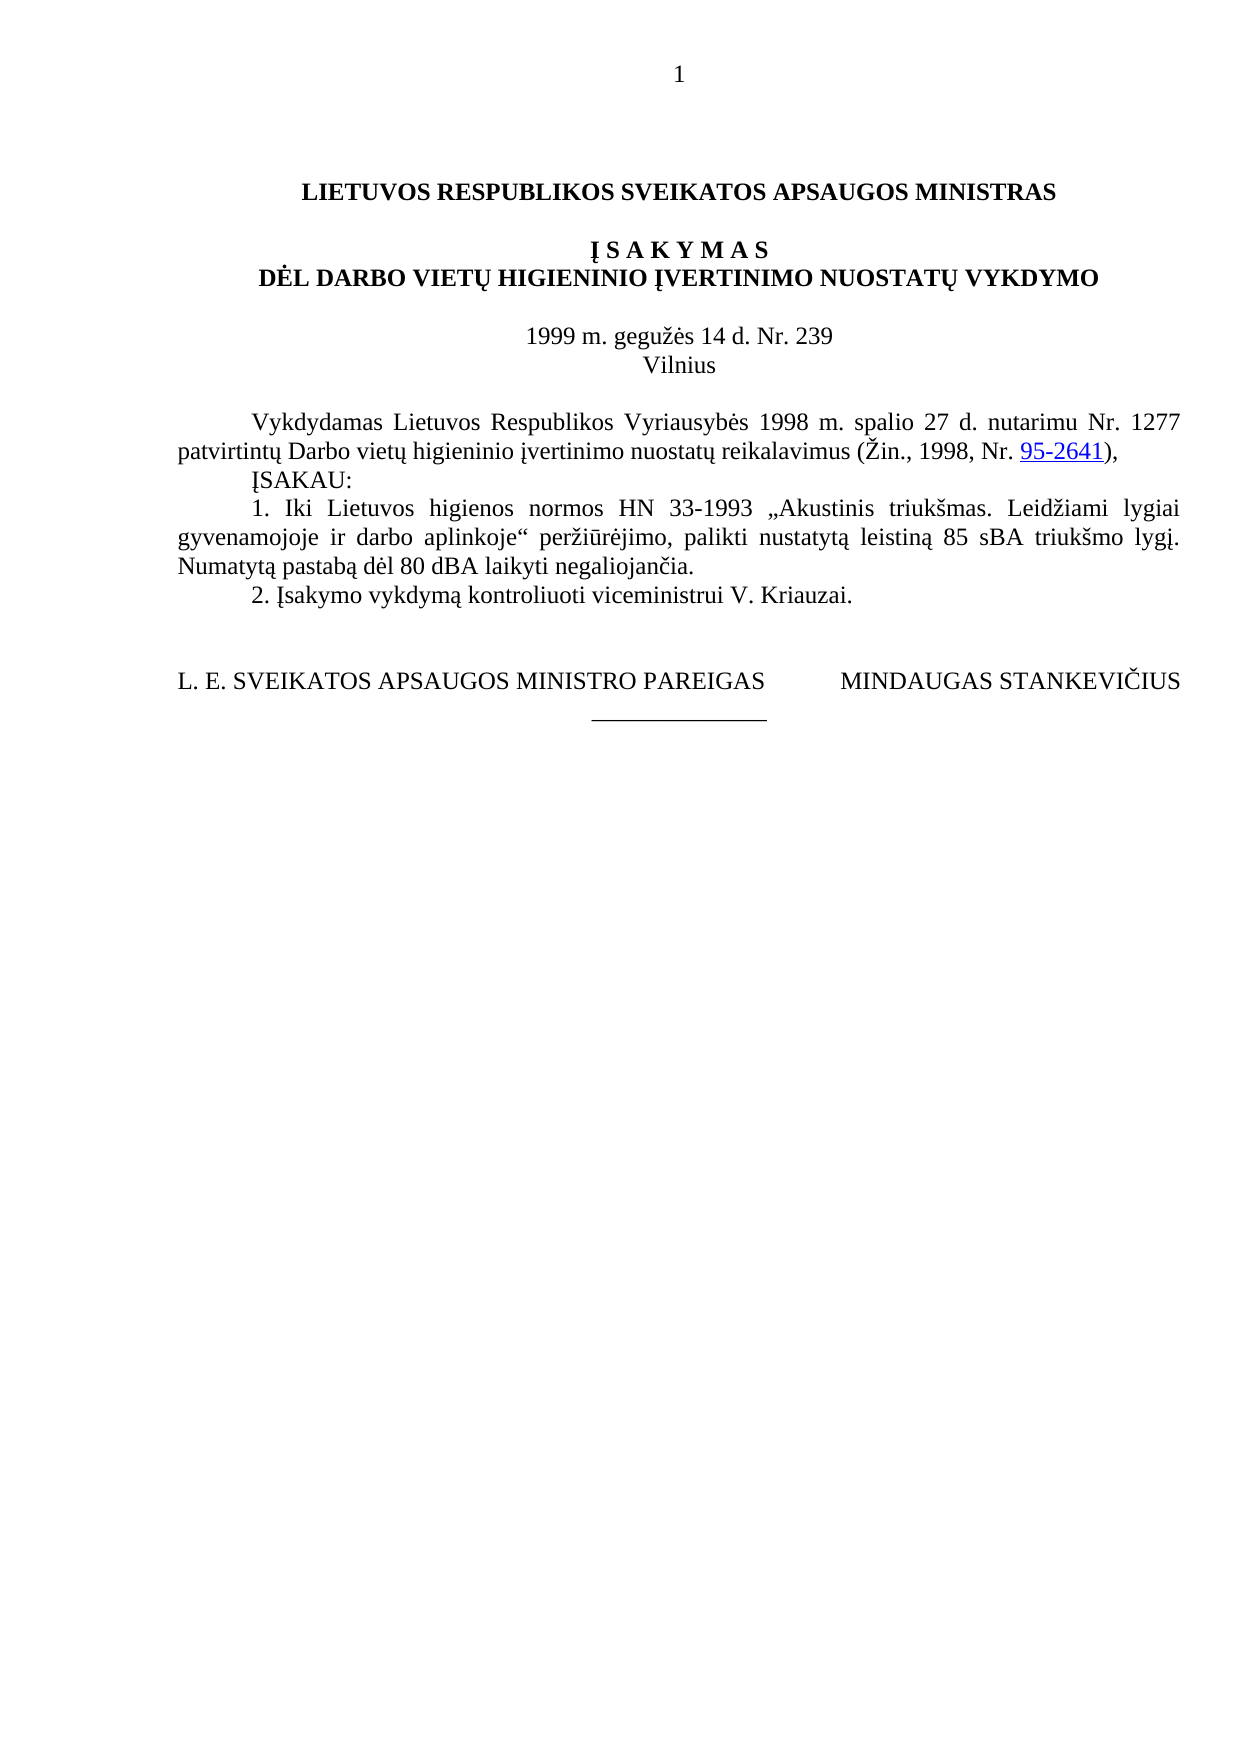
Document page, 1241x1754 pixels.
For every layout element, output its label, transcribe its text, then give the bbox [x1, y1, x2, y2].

text 1. Iki Lietuvos higienos normos HN 33-1993 „Akustinis triukšmas. Leidžiami lygiai gyvenamojoje ir darbo aplinkoje“ peržiūrėjimo, palikti nustatytą leistiną 85 sBA triukšmo lygį. Numatytą pastabą dėl 80 dBA laikyti negaliojančia. [177, 493, 1181, 580]
text Vilnius [177, 350, 1181, 378]
text 1999 m. gegužės 14 d. Nr. 239 [177, 321, 1181, 350]
text 2. Įsakymo vykdymą kontroliuoti viceministrui V. Kriauzai. [177, 580, 1181, 608]
text ______________ [177, 695, 1181, 723]
text ĮSAKAU: [177, 465, 1181, 493]
text Vykdydamas Lietuvos Respublikos Vyriausybės 1998 m. spalio 27 d. nutarimu Nr. 1277 patvirtintų Darbo vietų higieninio įvertinimo nuostatų reikalavimus (Žin., 1998, Nr. 95-2641), [177, 407, 1181, 465]
text L. E. SVEIKATOS APSAUGOS ministro pareigas Mindaugas Stankevičius [177, 666, 1181, 695]
text LIETUVOS RESPUBLIKOS SVEIKATOS APSAUGOS MINISTRAS [177, 177, 1181, 206]
text DĖL DARBO VIETŲ HIGIENINIO ĮVERTINIMO NUOSTATŲ VYKDYMO [177, 263, 1181, 292]
text Į S A K Y M A S [177, 235, 1181, 263]
